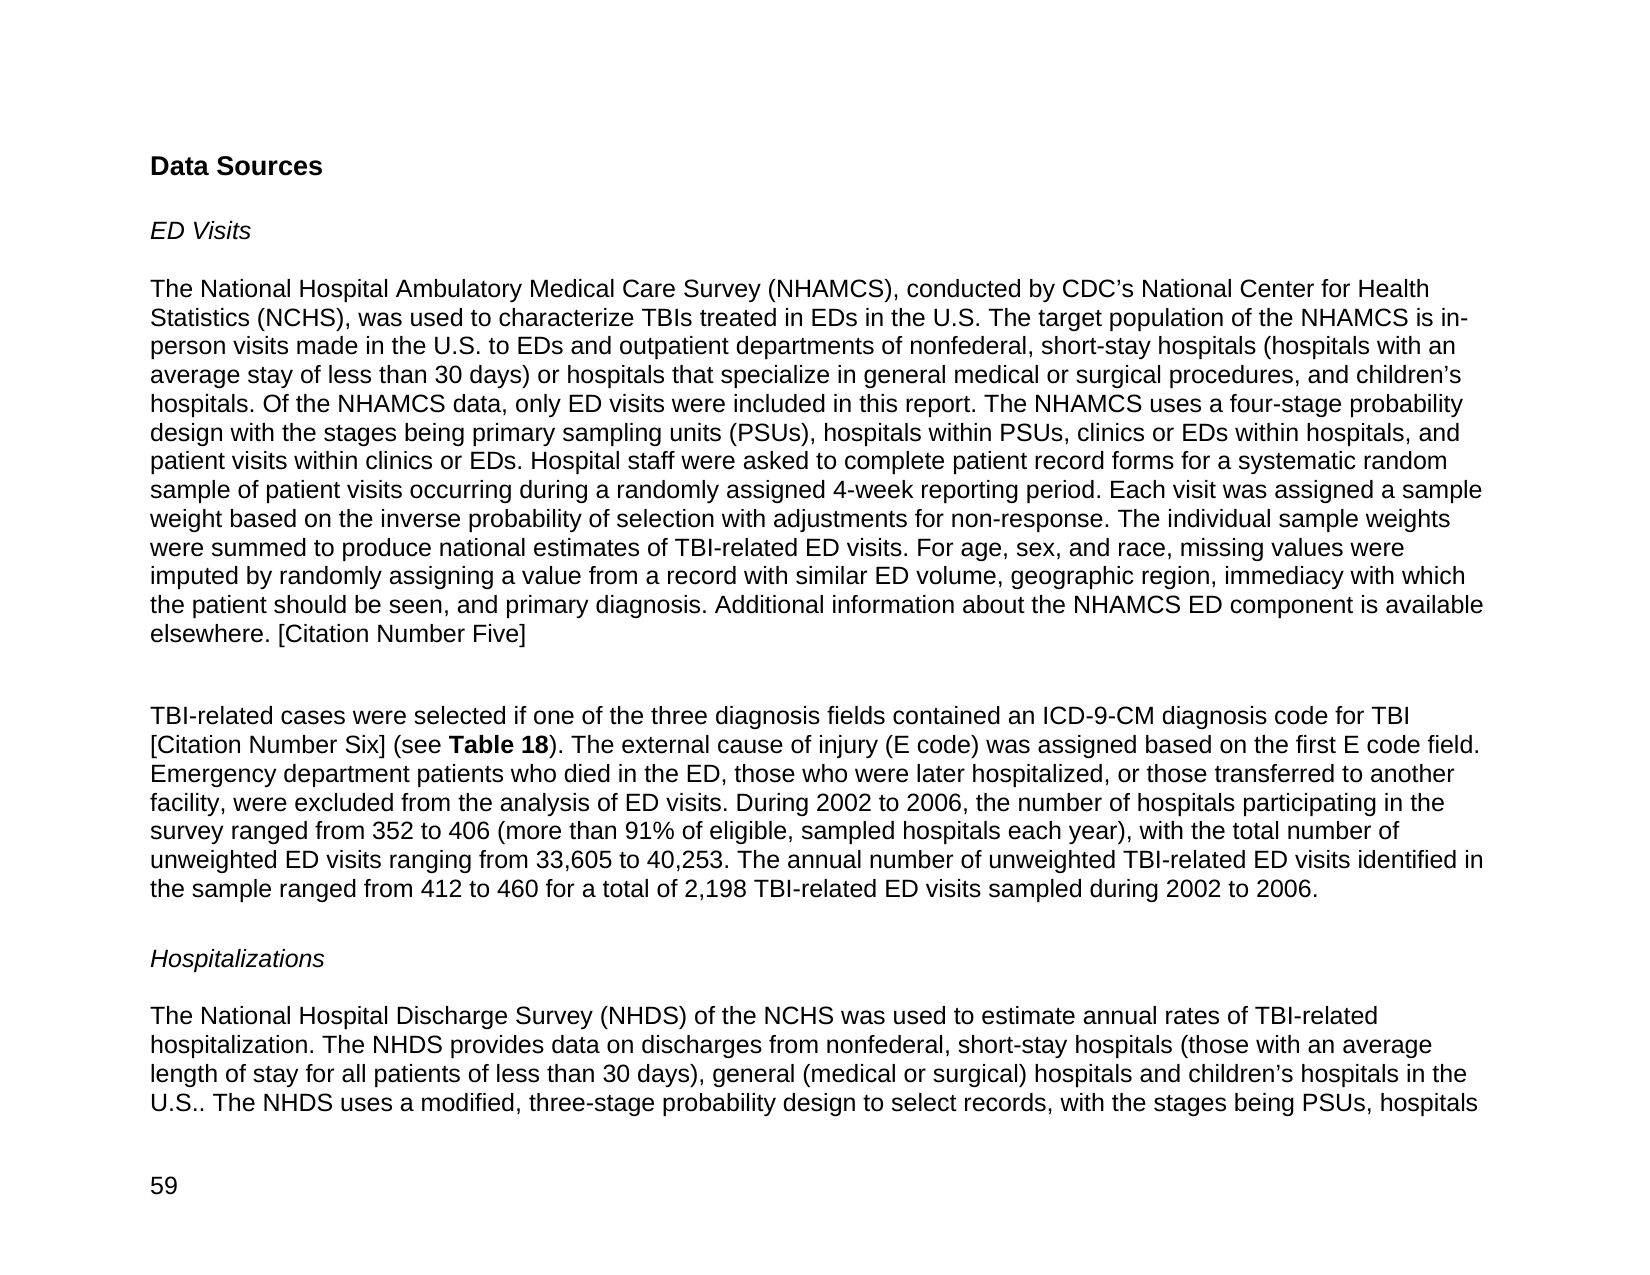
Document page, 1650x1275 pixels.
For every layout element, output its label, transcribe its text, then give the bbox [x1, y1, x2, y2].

text ED Visits [150, 216, 1500, 245]
subtitle Data Sources [150, 150, 1500, 181]
text The National Hospital Ambulatory Medical Care Survey (NHAMCS), conducted by CDC’s National Center for Health Statistics (NCHS), was used to characterize TBIs treated in EDs in the U.S. The target population of the NHAMCS is in-person visits made in the U.S. to EDs and outpatient departments of nonfederal, short-stay hospitals (hospitals with an average stay of less than 30 days) or hospitals that specialize in general medical or surgical procedures, and children’s hospitals. Of the NHAMCS data, only ED visits were included in this report. The NHAMCS uses a four-stage probability design with the stages being primary sampling units (PSUs), hospitals within PSUs, clinics or EDs within hospitals, and patient visits within clinics or EDs. Hospital staff were asked to complete patient record forms for a systematic random sample of patient visits occurring during a randomly assigned 4-week reporting period. Each visit was assigned a sample weight based on the inverse probability of selection with adjustments for non-response. The individual sample weights were summed to produce national estimates of TBI-related ED visits. For age, sex, and race, missing values were imputed by randomly assigning a value from a record with similar ED volume, geographic region, immediacy with which the patient should be seen, and primary diagnosis. Additional information about the NHAMCS ED component is available elsewhere. [Citation Number Five] [150, 274, 1500, 647]
text TBI-related cases were selected if one of the three diagnosis fields contained an ICD-9-CM diagnosis code for TBI [Citation Number Six] (see Table 18). The external cause of injury (E code) was assigned based on the first E code field. Emergency department patients who died in the ED, those who were later hospitalized, or those transferred to another facility, were excluded from the analysis of ED visits. During 2002 to 2006, the number of hospitals participating in the survey ranged from 352 to 406 (more than 91% of eligible, sampled hospitals each year), with the total number of unweighted ED visits ranging from 33,605 to 40,253. The annual number of unweighted TBI-related ED visits identified in the sample ranged from 412 to 460 for a total of 2,198 TBI-related ED visits sampled during 2002 to 2006. [150, 701, 1500, 902]
text Hospitalizations [150, 944, 1500, 972]
text The National Hospital Discharge Survey (NHDS) of the NCHS was used to estimate annual rates of TBI-related hospitalization. The NHDS provides data on discharges from nonfederal, short-stay hospitals (those with an average length of stay for all patients of less than 30 days), general (medical or surgical) hospitals and children’s hospitals in the U.S.. The NHDS uses a modified, three-stage probability design to select records, with the stages being PSUs, hospitals [150, 1001, 1500, 1116]
